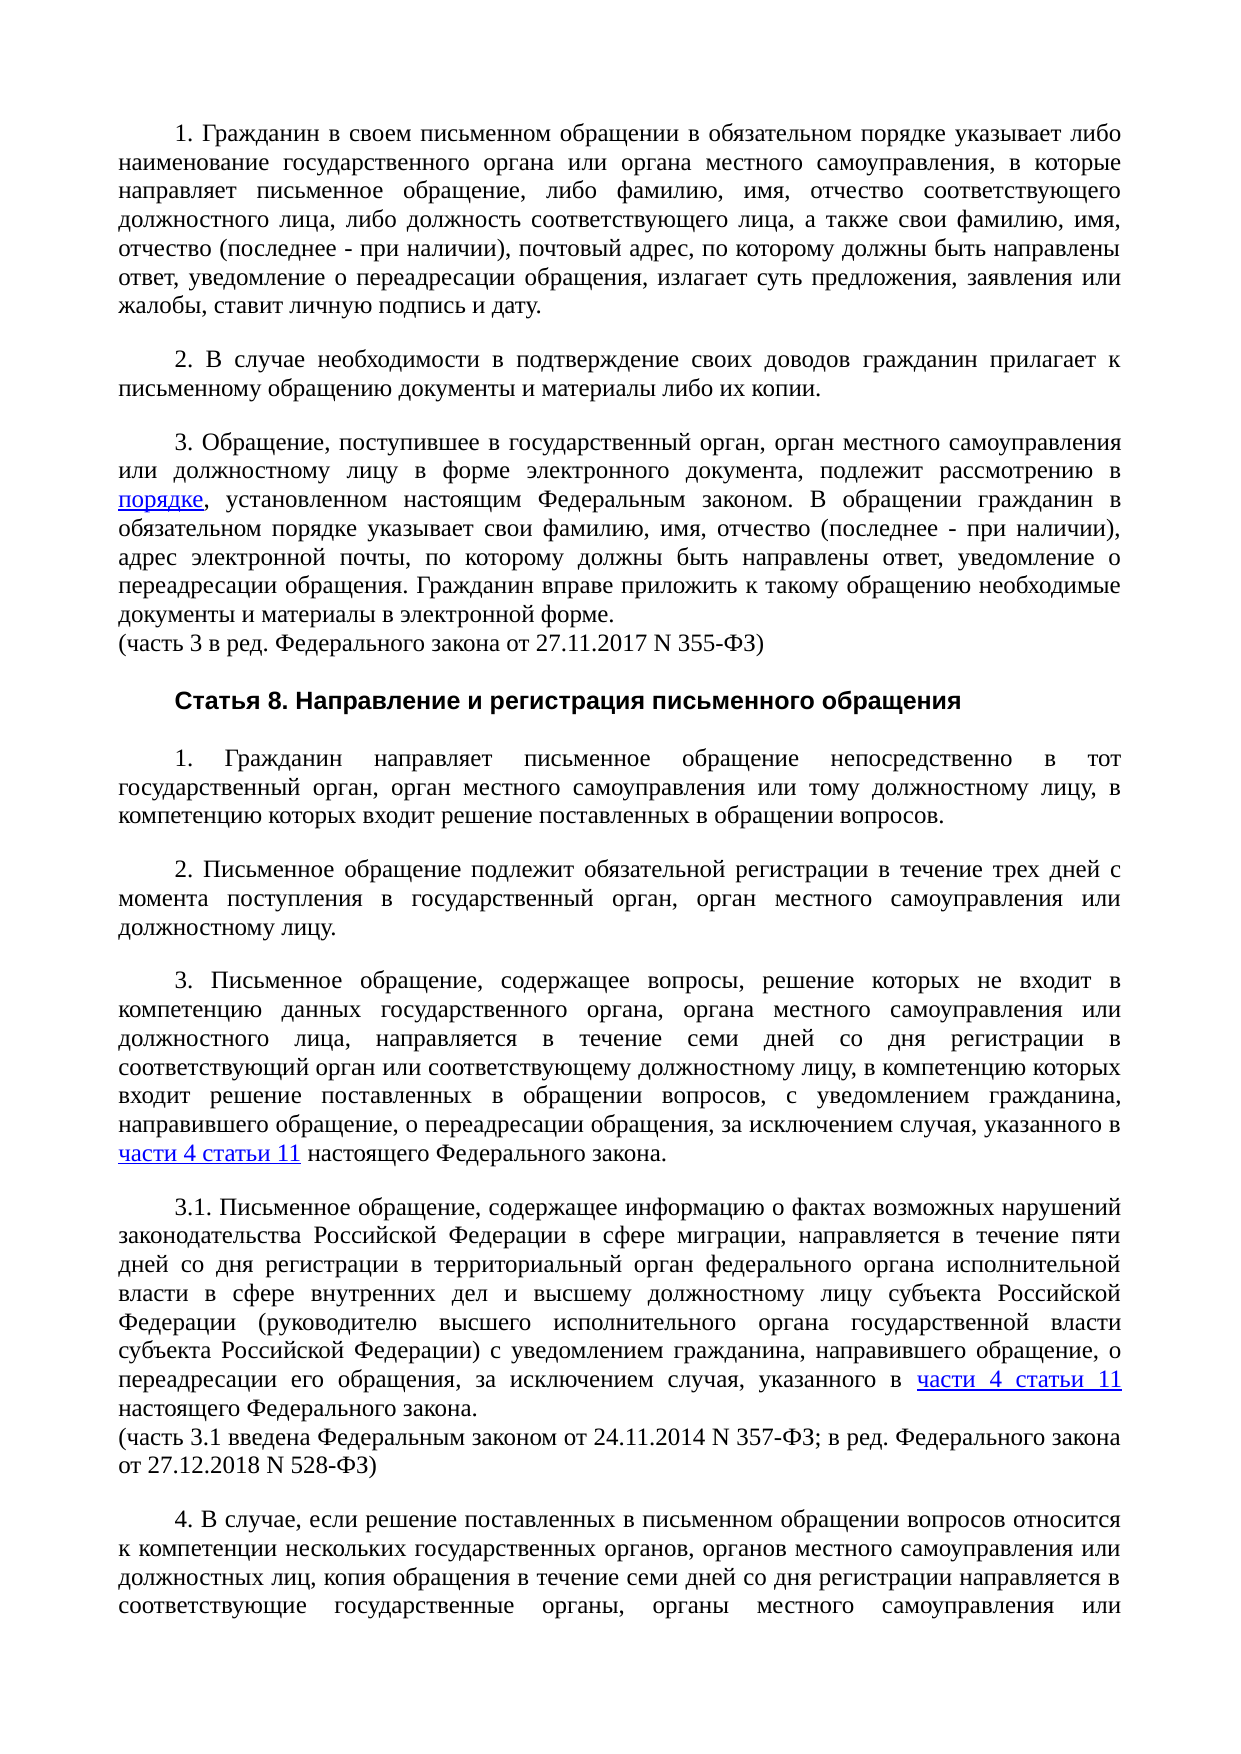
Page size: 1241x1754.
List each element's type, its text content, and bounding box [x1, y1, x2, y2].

title Статья 8. Направление и регистрация письменного обращения [118, 686, 1122, 714]
text 1. Гражданин в своем письменном обращении в обязательном порядке указывает либо наименование государственного органа или органа местного самоуправления, в которые направляет письменное обращение, либо фамилию, имя, отчество соответствующего должностного лица, либо должность соответствующего лица, а также свои фамилию, имя, отчество (последнее - при наличии), почтовый адрес, по которому должны быть направлены ответ, уведомление о переадресации обращения, излагает суть предложения, заявления или жалобы, ставит личную подпись и дату. [118, 118, 1122, 319]
text 2. Письменное обращение подлежит обязательной регистрации в течение трех дней с момента поступления в государственный орган, орган местного самоуправления или должностному лицу. [118, 854, 1122, 941]
text 2. В случае необходимости в подтверждение своих доводов гражданин прилагает к письменному обращению документы и материалы либо их копии. [118, 344, 1122, 402]
text 3. Обращение, поступившее в государственный орган, орган местного самоуправления или должностному лицу в форме электронного документа, подлежит рассмотрению в порядке, установленном настоящим Федеральным законом. В обращении гражданин в обязательном порядке указывает свои фамилию, имя, отчество (последнее - при наличии), адрес электронной почты, по которому должны быть направлены ответ, уведомление о переадресации обращения. Гражданин вправе приложить к такому обращению необходимые документы и материалы в электронной форме. [118, 427, 1122, 628]
text (часть 3 в ред. Федерального закона от 27.11.2017 N 355-ФЗ) [118, 628, 1122, 657]
text 4. В случае, если решение поставленных в письменном обращении вопросов относится к компетенции нескольких государственных органов, органов местного самоуправления или должностных лиц, копия обращения в течение семи дней со дня регистрации направляется в соответствующие государственные органы, органы местного самоуправления или [118, 1504, 1122, 1619]
text 3.1. Письменное обращение, содержащее информацию о фактах возможных нарушений законодательства Российской Федерации в сфере миграции, направляется в течение пяти дней со дня регистрации в территориальный орган федерального органа исполнительной власти в сфере внутренних дел и высшему должностному лицу субъекта Российской Федерации (руководителю высшего исполнительного органа государственной власти субъекта Российской Федерации) с уведомлением гражданина, направившего обращение, о переадресации его обращения, за исключением случая, указанного в части 4 статьи 11 настоящего Федерального закона. [118, 1192, 1122, 1422]
text 3. Письменное обращение, содержащее вопросы, решение которых не входит в компетенцию данных государственного органа, органа местного самоуправления или должностного лица, направляется в течение семи дней со дня регистрации в соответствующий орган или соответствующему должностному лицу, в компетенцию которых входит решение поставленных в обращении вопросов, с уведомлением гражданина, направившего обращение, о переадресации обращения, за исключением случая, указанного в части 4 статьи 11 настоящего Федерального закона. [118, 966, 1122, 1167]
text (часть 3.1 введена Федеральным законом от 24.11.2014 N 357-ФЗ; в ред. Федерального закона от 27.12.2018 N 528-ФЗ) [118, 1422, 1122, 1479]
text 1. Гражданин направляет письменное обращение непосредственно в тот государственный орган, орган местного самоуправления или тому должностному лицу, в компетенцию которых входит решение поставленных в обращении вопросов. [118, 743, 1122, 829]
